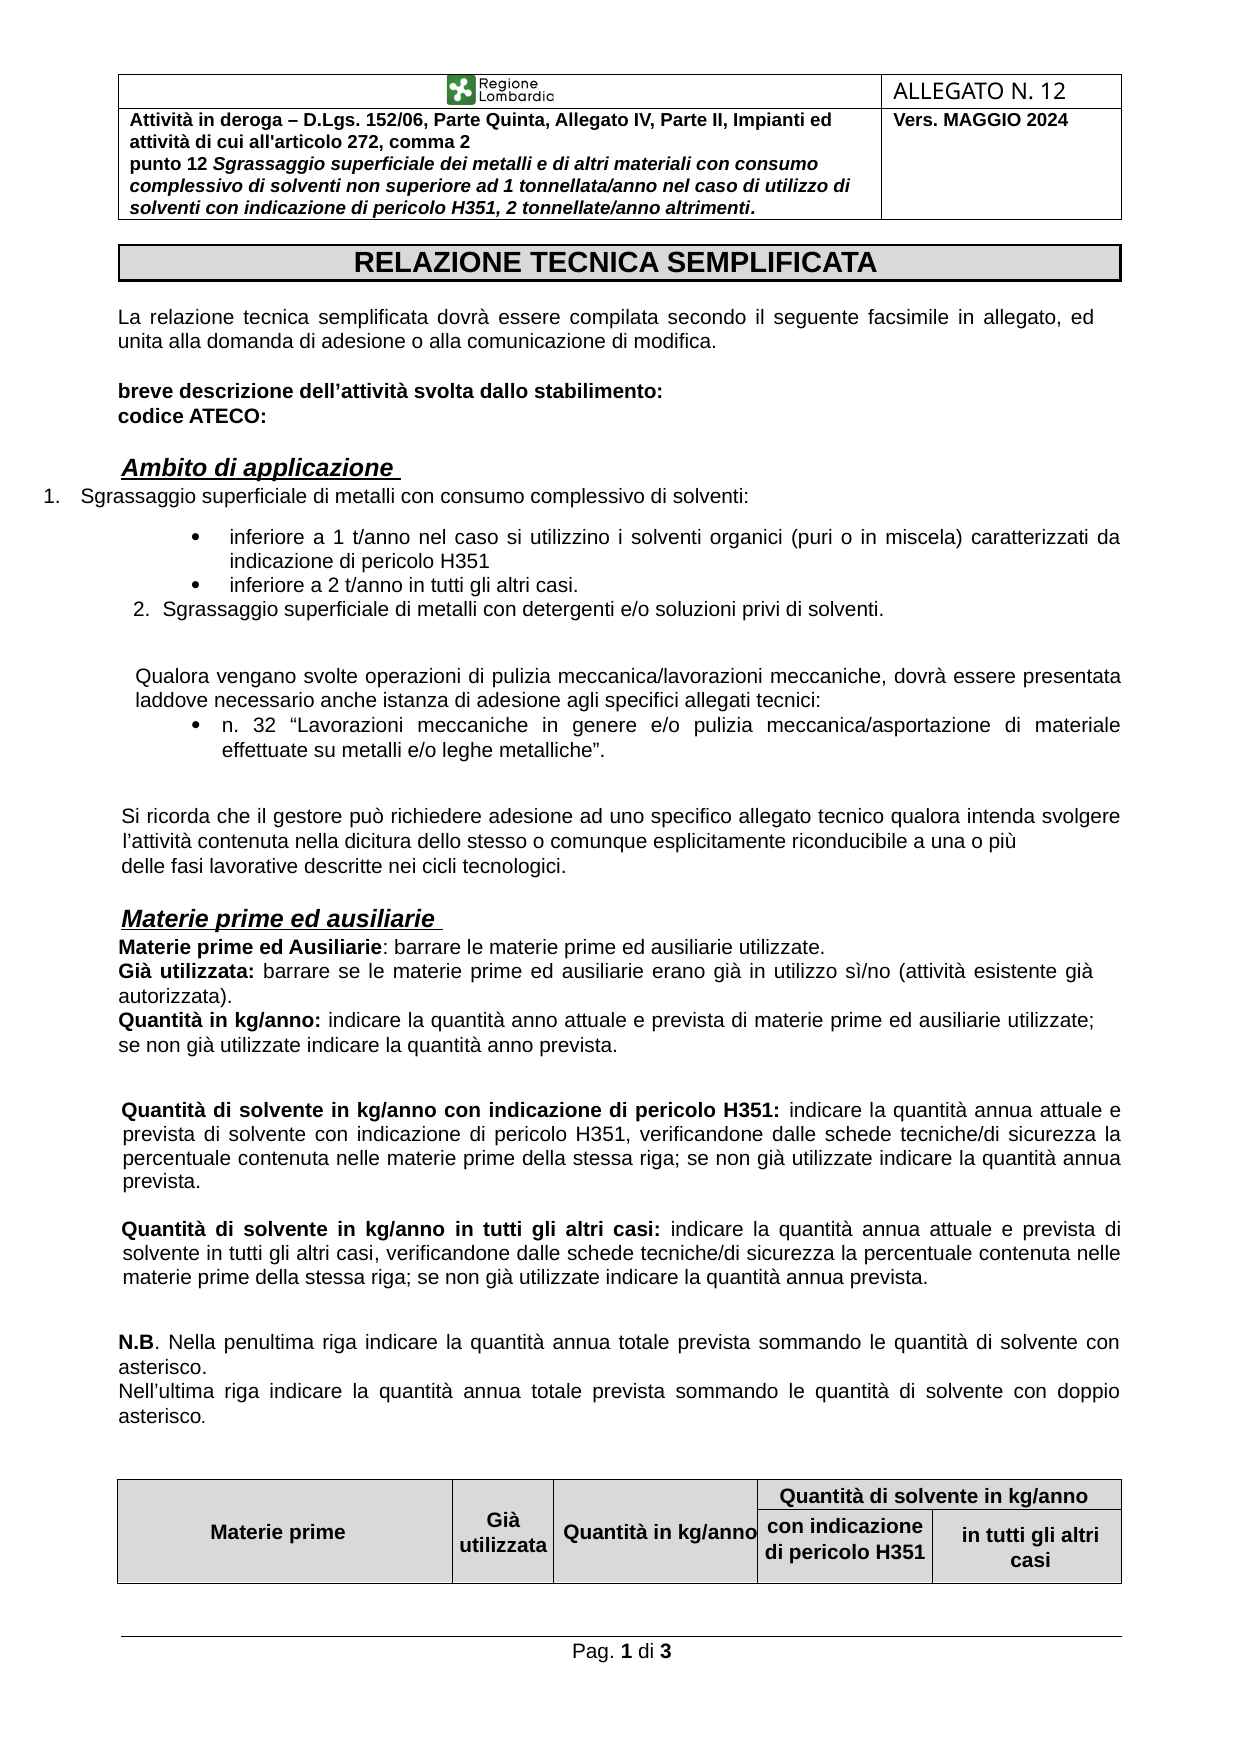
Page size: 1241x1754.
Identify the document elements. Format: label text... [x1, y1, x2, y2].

text N.B. Nella penultima riga indicare la quantità annua totale prevista sommando le quantità di solvente con asterisco. [118, 1330, 1122, 1378]
subtitle RELAZIONE TECNICA SEMPLIFICATA [120, 246, 1119, 279]
text La relazione tecnica semplificata dovrà essere compilata secondo il seguente facsimile in allegato, ed unita alla domanda di adesione o alla comunicazione di modifica. [118, 304, 1095, 353]
table_header Quantità in kg/anno [554, 1480, 757, 1582]
subtitle Materie prime ed ausiliarie [121, 904, 1122, 933]
text Quantità di solvente in kg/anno in tutti gli altri casi: indicare la quantità annua attuale e prevista di solvente in tutti gli altri casi, verificandone dalle schede tecniche/di sicurezza la percentuale contenuta nelle materie prime della stessa riga; se non già utilizzate indicare la quantità annua prevista. [121, 1217, 1122, 1289]
list Sgrassaggio superficiale di metalli con detergenti e/o soluzioni privi di solventi. [133, 597, 1122, 621]
list n. 32 “Lavorazioni meccaniche in genere e/o pulizia meccanica/asportazione di materiale effettuate su metalli e/o leghe metalliche”. [192, 713, 1122, 762]
list inferiore a 2 t/anno in tutti gli altri casi. [192, 573, 1122, 597]
table_cell in tutti gli altri casi [933, 1510, 1121, 1582]
list inferiore a 1 t/anno nel caso si utilizzino i solventi organici (puri o in miscela) caratterizzati da indicazione di pericolo H351 [192, 525, 1122, 573]
table_header Quantità di solvente in kg/anno [758, 1480, 1121, 1509]
table_header Materie prime [118, 1480, 452, 1582]
text delle fasi lavorative descritte nei cicli tecnologici. [121, 854, 1122, 878]
text Si ricorda che il gestore può richiedere adesione ad uno specifico allegato tecnico qualora intenda svolgere l’attività contenuta nella dicitura dello stesso o comunque esplicitamente riconducibile a una o più [121, 804, 1122, 853]
text Quantità di solvente in kg/anno con indicazione di pericolo H351: indicare la quantità annua attuale e prevista di solvente con indicazione di pericolo H351, verificandone dalle schede tecniche/di sicurezza la percentuale contenuta nelle materie prime della stessa riga; se non già utilizzate indicare la quantità annua prevista. [121, 1097, 1122, 1193]
text Nell’ultima riga indicare la quantità annua totale prevista sommando le quantità di solvente con doppio asterisco. [118, 1379, 1122, 1428]
text Quantità in kg/anno: indicare la quantità anno attuale e prevista di materie prime ed ausiliarie utilizzate; se non già utilizzate indicare la quantità anno prevista. [118, 1008, 1095, 1056]
text Materie prime ed Ausiliarie: barrare le materie prime ed ausiliarie utilizzate. [118, 935, 1095, 959]
text breve descrizione dell’attività svolta dallo stabilimento: [118, 379, 1095, 403]
table_header Già utilizzata [453, 1480, 553, 1582]
subtitle Ambito di applicazione [121, 453, 1122, 482]
table_cell con indicazione di pericolo H351 [758, 1510, 932, 1582]
text codice ATECO: [118, 404, 1095, 428]
text Già utilizzata: barrare se le materie prime ed ausiliarie erano già in utilizzo sì/no (attività esistente già autorizzata). [118, 959, 1095, 1008]
text Qualora vengano svolte operazioni di pulizia meccanica/lavorazioni meccaniche, dovrà essere presentata laddove necessario anche istanza di adesione agli specifici allegati tecnici: [135, 664, 1122, 712]
list Sgrassaggio superficiale di metalli con consumo complessivo di solventi: [43, 484, 1122, 508]
